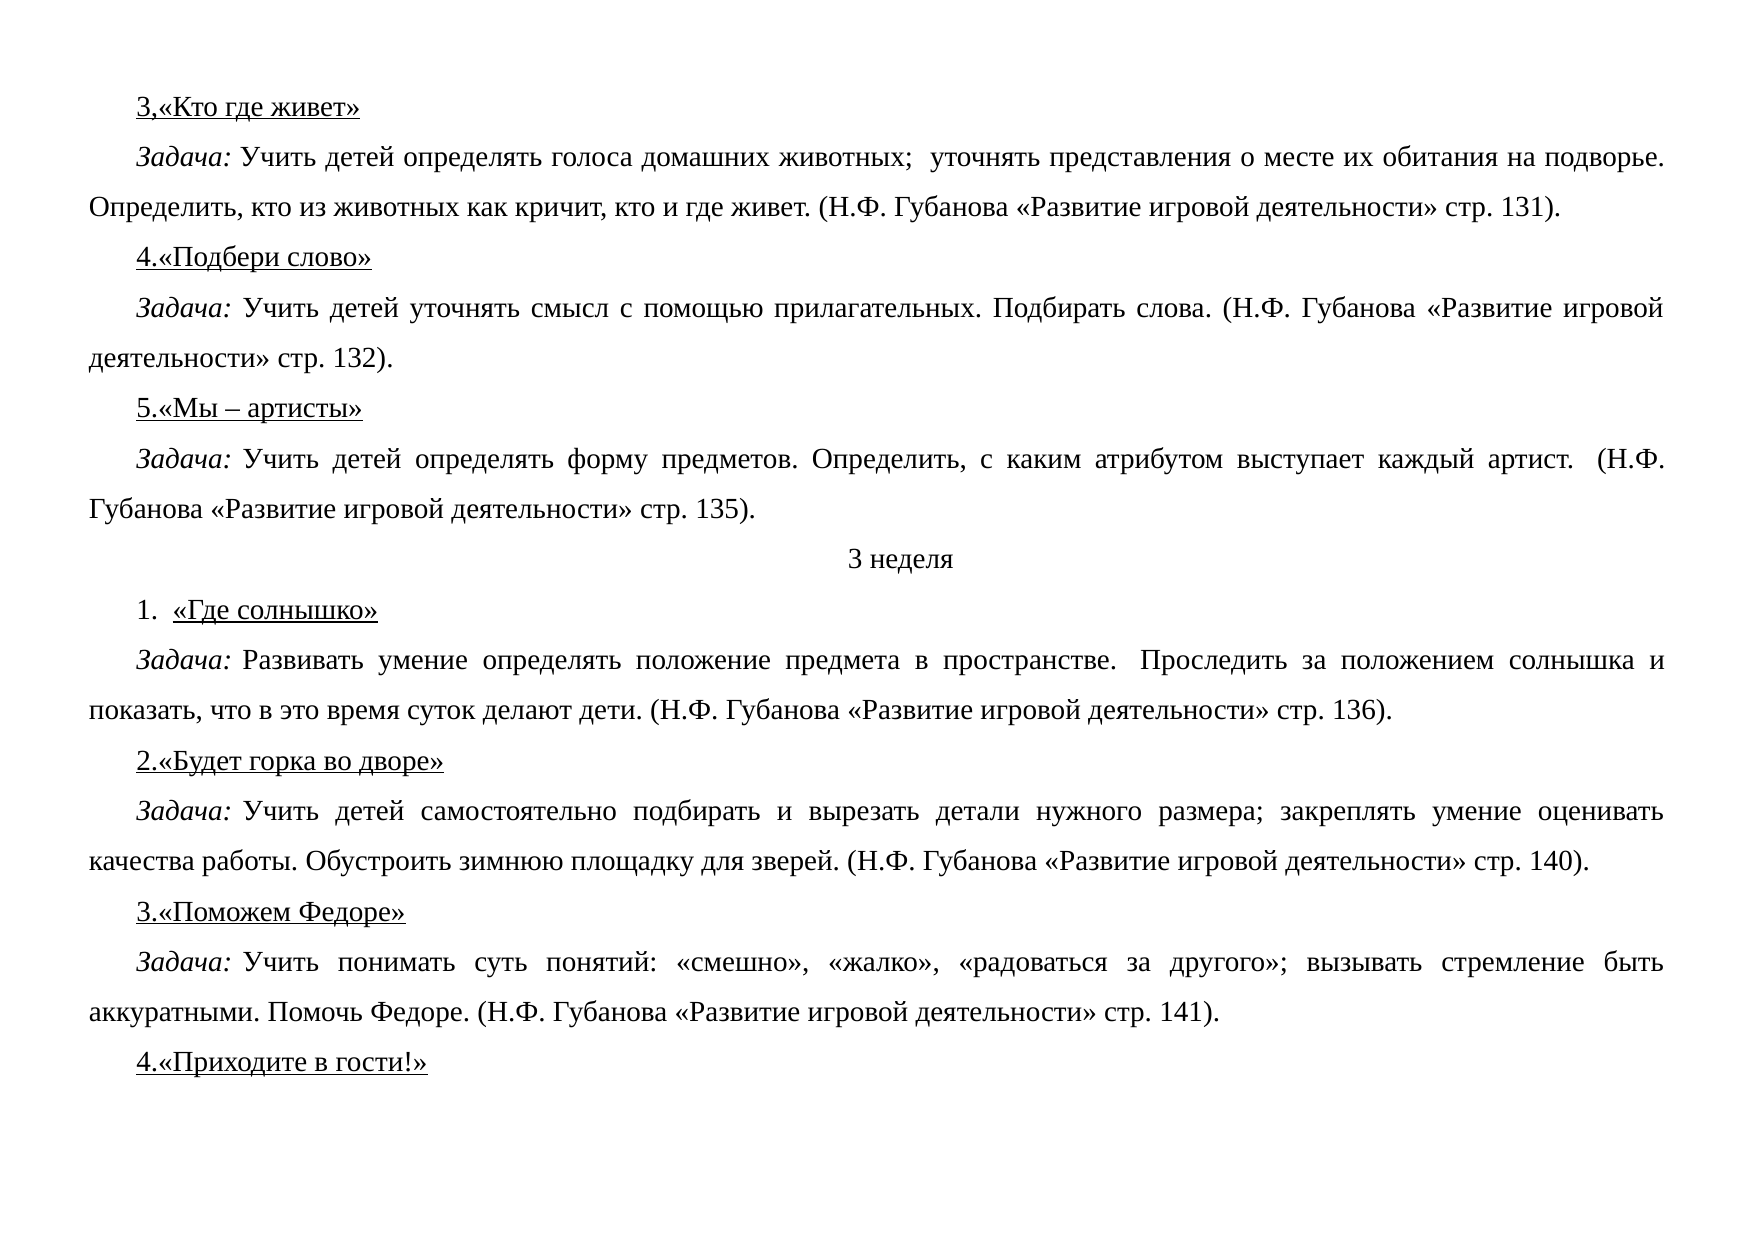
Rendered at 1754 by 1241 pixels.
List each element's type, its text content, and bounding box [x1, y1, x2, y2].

text Задача: Учить детей определять голоса домашних животных; уточнять представления о месте их обитания на подворье. Определить, кто из животных как кричит, кто и где живет. (Н.Ф. Губанова «Развитие игровой деятельности» стр. 131). [89, 139, 1665, 223]
text 3,«Кто где живет» [136, 89, 1665, 122]
text 5.«Мы – артисты» [136, 391, 1665, 424]
text Задача: Учить детей определять форму предметов. Определить, с каким атрибутом выступает каждый артист. (Н.Ф. Губанова «Развитие игровой деятельности» стр. 135). [89, 441, 1665, 525]
text 1. «Где солнышко» [89, 592, 1665, 625]
text Задача: Развивать умение определять положение предмета в пространстве. Проследить за положением солнышка и показать, что в это время суток делают дети. (Н.Ф. Губанова «Развитие игровой деятельности» стр. 136). [89, 642, 1665, 726]
text Задача: Учить детей уточнять смысл с помощью прилагательных. Подбирать слова. (Н.Ф. Губанова «Развитие игровой деятельности» стр. 132). [89, 290, 1665, 374]
text 4.«Подбери слово» [136, 239, 1665, 273]
text Задача: Учить понимать суть понятий: «смешно», «жалко», «радоваться за другого»; вызывать стремление быть аккуратными. Помочь Федоре. (Н.Ф. Губанова «Развитие игровой деятельности» стр. 141). [89, 944, 1665, 1028]
text 4.«Приходите в гости!» [136, 1044, 1665, 1078]
text 3 неделя [89, 541, 1665, 575]
text 2.«Будет горка во дворе» [136, 743, 1665, 776]
text Задача: Учить детей самостоятельно подбирать и вырезать детали нужного размера; закреплять умение оценивать качества работы. Обустроить зимнюю площадку для зверей. (Н.Ф. Губанова «Развитие игровой деятельности» стр. 140). [89, 793, 1665, 877]
text 3.«Поможем Федоре» [136, 894, 1665, 927]
